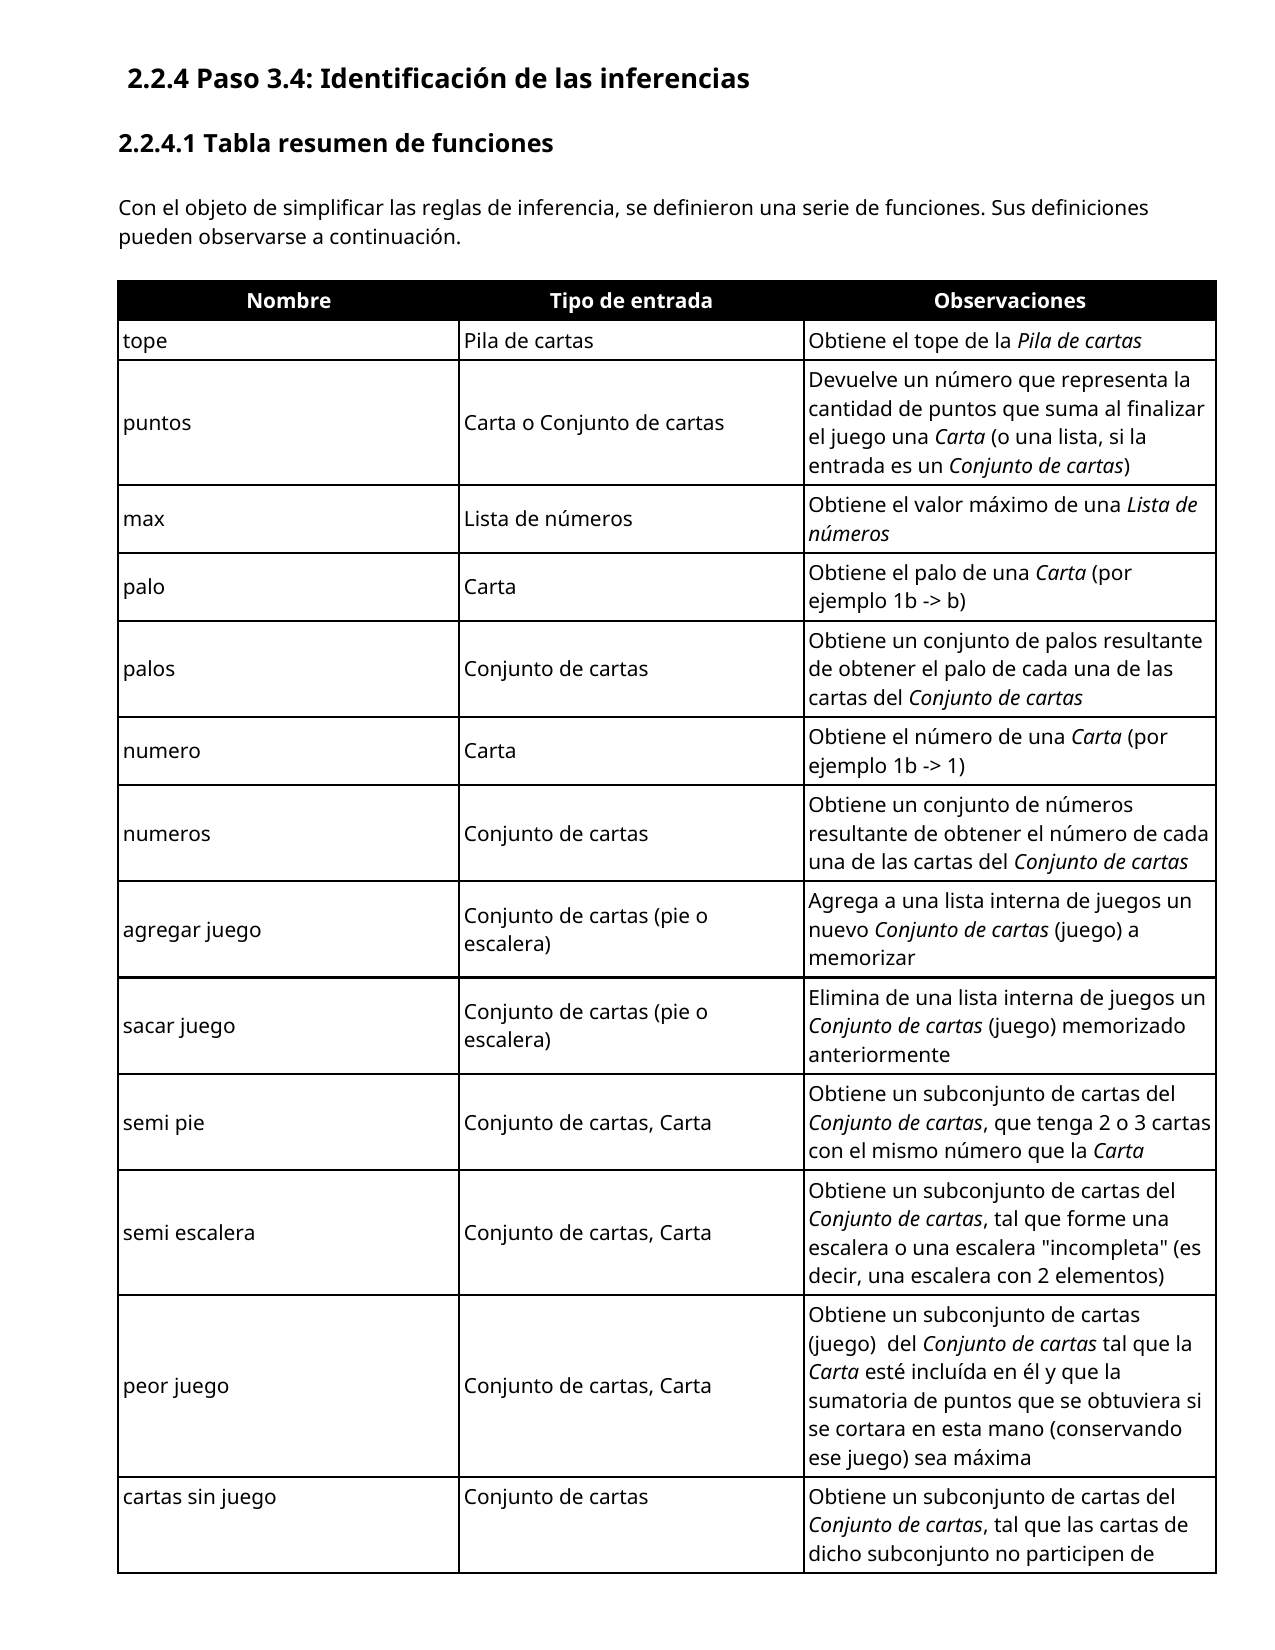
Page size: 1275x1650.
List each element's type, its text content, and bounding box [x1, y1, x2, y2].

table_header Tipo de entrada [460, 282, 803, 319]
table_cell Conjunto de cartas [460, 1478, 803, 1572]
table_cell Devuelve un número que representa la cantidad de puntos que suma al finalizar el juego una Carta (o una lista, si la entrada es un Conjunto de cartas) [805, 361, 1215, 484]
table_cell max [119, 486, 458, 552]
subtitle 2.2.4 Paso 3.4: Identificación de las inferencias [127, 59, 1207, 96]
table_cell Conjunto de cartas (pie o escalera) [460, 979, 803, 1073]
table_cell Conjunto de cartas [460, 786, 803, 880]
table_cell semi escalera [119, 1171, 458, 1294]
table_cell Lista de números [460, 486, 803, 552]
table_cell Obtiene el número de una Carta (por ejemplo 1b -> 1) [805, 718, 1215, 784]
table_cell Obtiene un subconjunto de cartas del Conjunto de cartas, que tenga 2 o 3 cartas con el mismo número que la Carta [805, 1075, 1215, 1169]
table_cell Conjunto de cartas, Carta [460, 1296, 803, 1476]
table_cell peor juego [119, 1296, 458, 1476]
table_cell Carta o Conjunto de cartas [460, 361, 803, 484]
table_cell cartas sin juego [119, 1478, 458, 1572]
text 2.2.4.1 Tabla resumen de funciones Con el objeto de simplificar las reglas de inferencia, se definieron una serie de funciones. Sus definiciones pueden observarse a continuación. [118, 125, 1216, 250]
table_cell agregar juego [119, 882, 458, 976]
table_cell Obtiene el valor máximo de una Lista de números [805, 486, 1215, 552]
table_cell Obtiene un subconjunto de cartas del Conjunto de cartas, tal que forme una escalera o una escalera "incompleta" (es decir, una escalera con 2 elementos) [805, 1171, 1215, 1294]
table_cell sacar juego [119, 979, 458, 1073]
table_header Observaciones [805, 282, 1215, 319]
table_cell Pila de cartas [460, 321, 803, 359]
table_cell tope [119, 321, 458, 359]
table_cell Obtiene el tope de la Pila de cartas [805, 321, 1215, 359]
table_cell Obtiene un conjunto de números resultante de obtener el número de cada una de las cartas del Conjunto de cartas [805, 786, 1215, 880]
table_cell palos [119, 622, 458, 716]
table_cell Conjunto de cartas, Carta [460, 1075, 803, 1169]
table_cell Conjunto de cartas [460, 622, 803, 716]
table_cell Agrega a una lista interna de juegos un nuevo Conjunto de cartas (juego) a memorizar [805, 882, 1215, 976]
table_cell Carta [460, 554, 803, 619]
table_cell Elimina de una lista interna de juegos un Conjunto de cartas (juego) memorizado anteriormente [805, 979, 1215, 1073]
table_cell Carta [460, 718, 803, 784]
table_cell Obtiene un subconjunto de cartas del Conjunto de cartas, tal que las cartas de dicho subconjunto no participen de [805, 1478, 1215, 1572]
table_cell numero [119, 718, 458, 784]
table_cell semi pie [119, 1075, 458, 1169]
table_header Nombre [119, 282, 458, 319]
table_cell puntos [119, 361, 458, 484]
table_cell numeros [119, 786, 458, 880]
table_cell Obtiene el palo de una Carta (por ejemplo 1b -> b) [805, 554, 1215, 619]
table_cell Conjunto de cartas, Carta [460, 1171, 803, 1294]
table_cell palo [119, 554, 458, 619]
table_cell Obtiene un subconjunto de cartas (juego) del Conjunto de cartas tal que la Carta esté incluída en él y que la sumatoria de puntos que se obtuviera si se cortara en esta mano (conservando ese juego) sea máxima [805, 1296, 1215, 1476]
table_cell Obtiene un conjunto de palos resultante de obtener el palo de cada una de las cartas del Conjunto de cartas [805, 622, 1215, 716]
table_cell Conjunto de cartas (pie o escalera) [460, 882, 803, 976]
